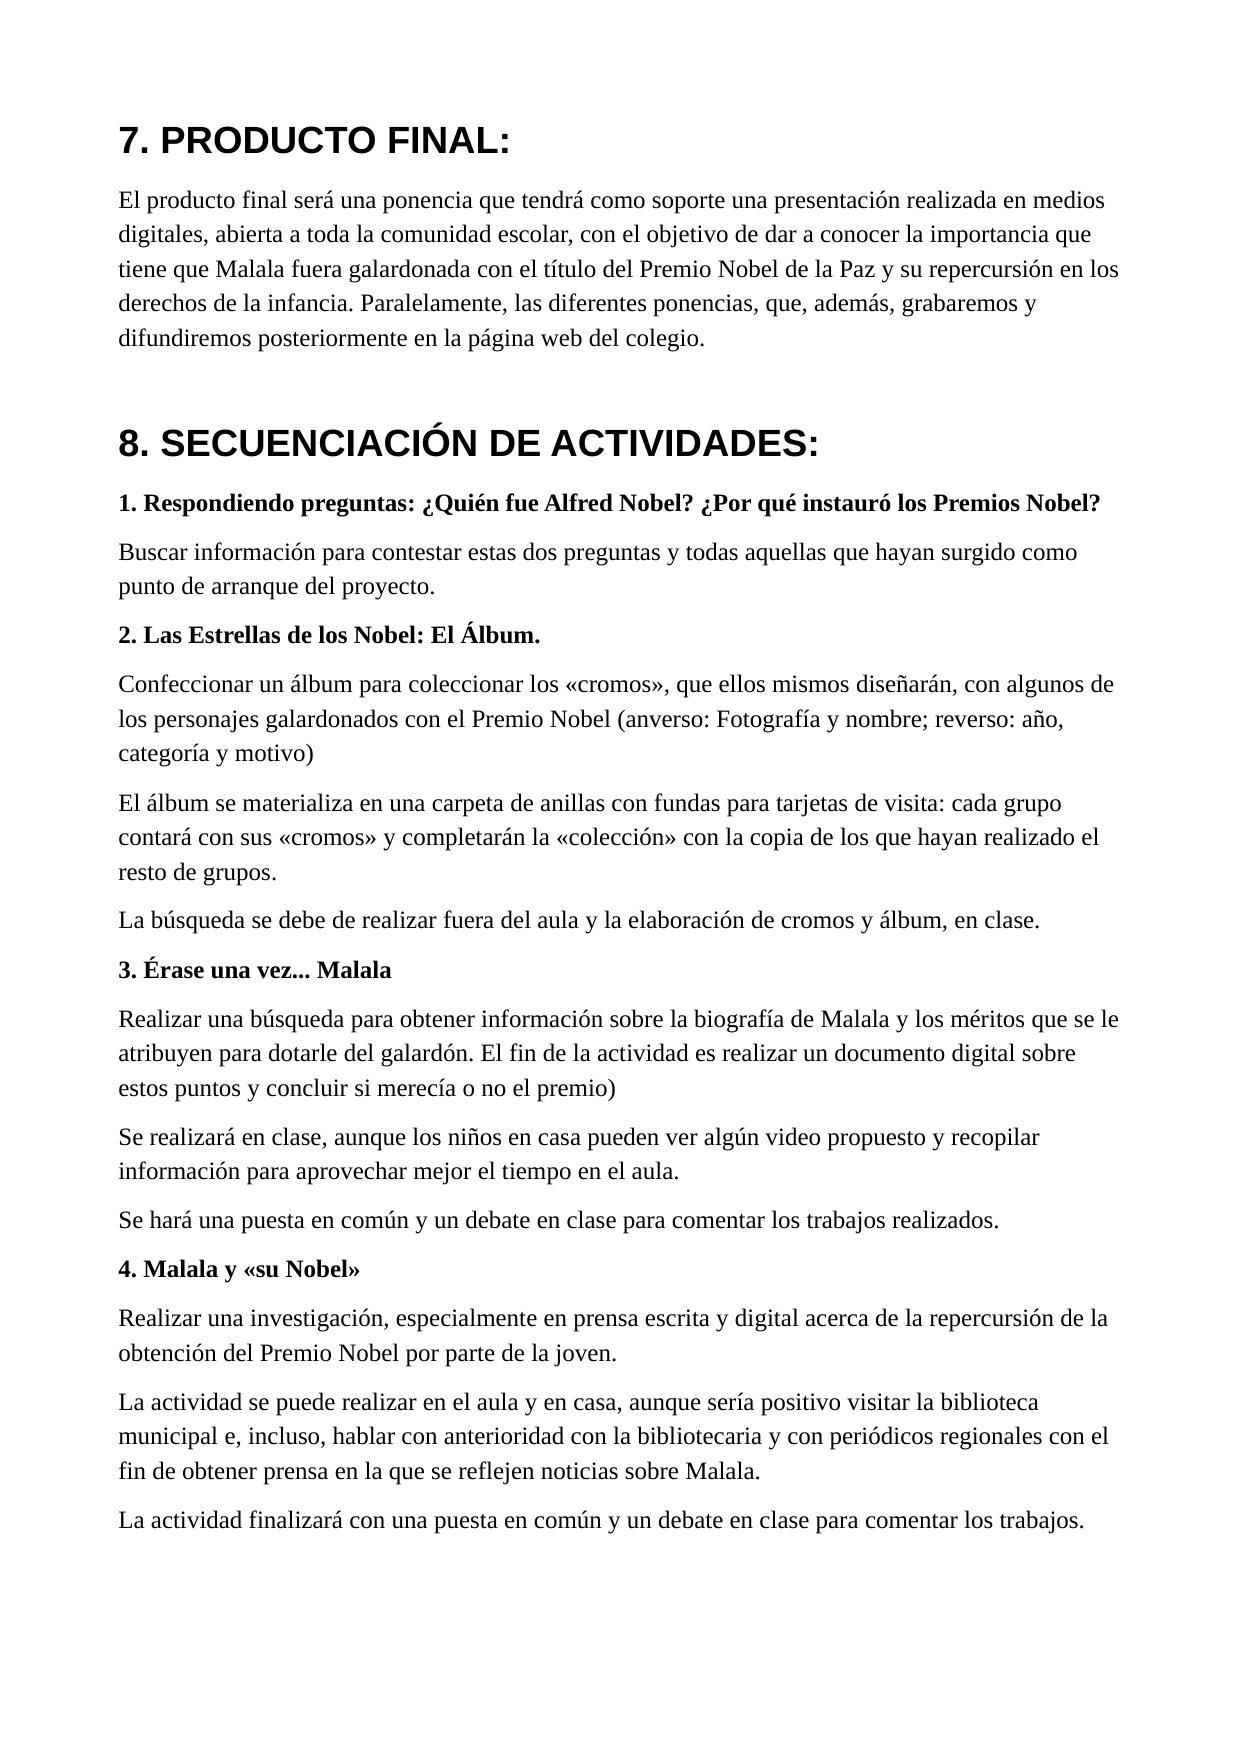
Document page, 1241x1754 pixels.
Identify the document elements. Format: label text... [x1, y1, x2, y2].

text Realizar una búsqueda para obtener información sobre la biografía de Malala y los méritos que se le atribuyen para dotarle del galardón. El fin de la actividad es realizar un documento digital sobre estos puntos y concluir si merecía o no el premio) [118, 1004, 1122, 1101]
text Realizar una investigación, especialmente en prensa escrita y digital acerca de la repercursión de la obtención del Premio Nobel por parte de la joven. [118, 1303, 1122, 1367]
text 3. Érase una vez... Malala [118, 955, 1122, 983]
text Buscar información para contestar estas dos preguntas y todas aquellas que hayan surgido como punto de arranque del proyecto. [118, 537, 1122, 600]
text El álbum se materializa en una carpeta de anillas con fundas para tarjetas de visita: cada grupo contará con sus «cromos» y completarán la «colección» con la copia de los que hayan realizado el resto de grupos. [118, 788, 1122, 885]
text 4. Malala y «su Nobel» [118, 1254, 1122, 1283]
text Confeccionar un álbum para coleccionar los «cromos», que ellos mismos diseñarán, con algunos de los personajes galardonados con el Premio Nobel (anverso: Fotografía y nombre; reverso: año, categoría y motivo) [118, 669, 1122, 767]
text Se realizará en clase, aunque los niños en casa pueden ver algún video propuesto y recopilar información para aprovechar mejor el tiempo en el aula. [118, 1122, 1122, 1185]
text La búsqueda se debe de realizar fuera del aula y la elaboración de cromos y álbum, en clase. [118, 906, 1122, 934]
text 7. PRODUCTO FINAL: [118, 118, 1122, 162]
text La actividad finalizará con una puesta en común y un debate en clase para comentar los trabajos. [118, 1505, 1122, 1534]
text 8. SECUENCIACIÓN DE ACTIVIDADES: [118, 421, 1122, 465]
text Se hará una puesta en común y un debate en clase para comentar los trabajos realizados. [118, 1205, 1122, 1234]
text 1. Respondiendo preguntas: ¿Quién fue Alfred Nobel? ¿Por qué instauró los Premios Nobel? [118, 488, 1122, 517]
text El producto final será una ponencia que tendrá como soporte una presentación realizada en medios digitales, abierta a toda la comunidad escolar, con el objetivo de dar a conocer la importancia que tiene que Malala fuera galardonada con el título del Premio Nobel de la Paz y su repercursión en los derechos de la infancia. Paralelamente, las diferentes ponencias, que, además, grabaremos y difundiremos posteriormente en la página web del colegio. [118, 185, 1122, 352]
text La actividad se puede realizar en el aula y en casa, aunque sería positivo visitar la biblioteca municipal e, incluso, hablar con anterioridad con la bibliotecaria y con periódicos regionales con el fin de obtener prensa en la que se reflejen noticias sobre Malala. [118, 1387, 1122, 1485]
text 2. Las Estrellas de los Nobel: El Álbum. [118, 621, 1122, 649]
